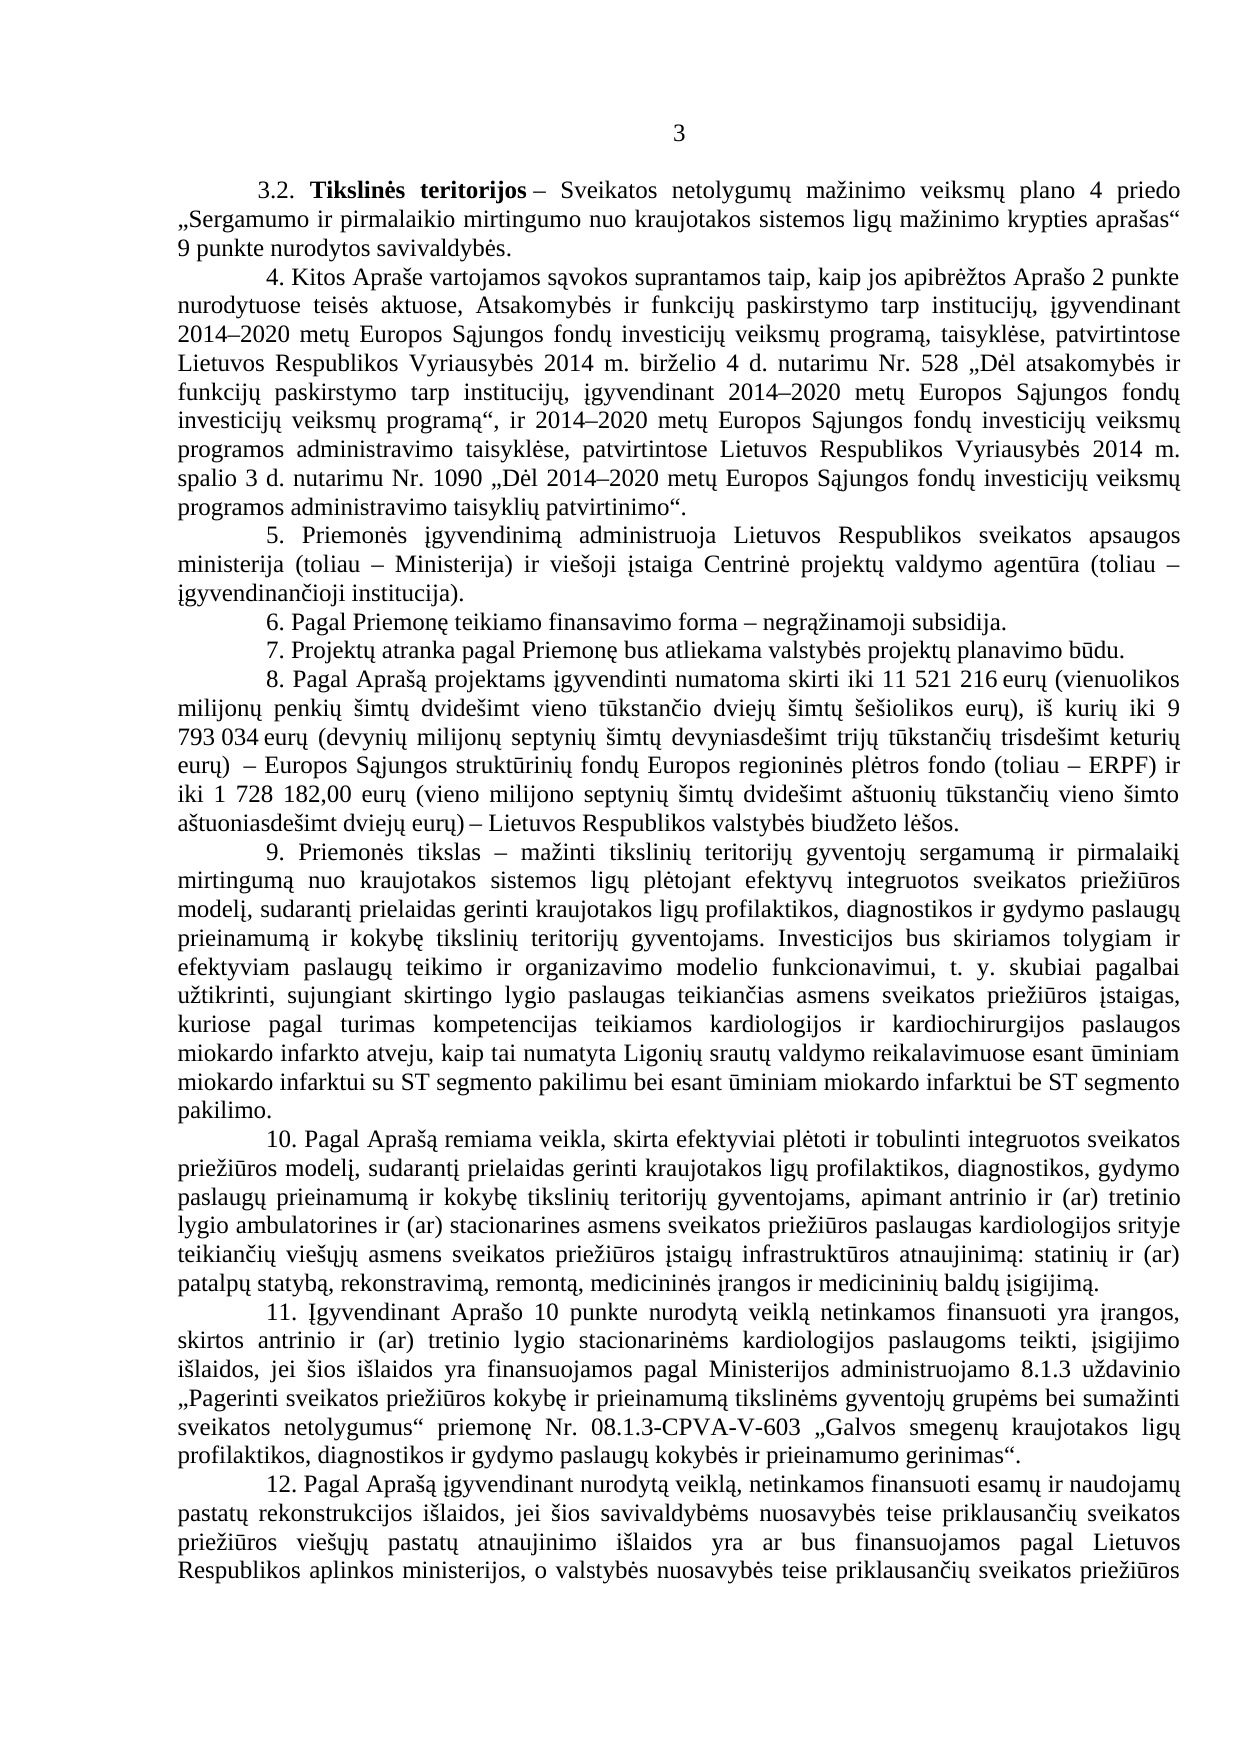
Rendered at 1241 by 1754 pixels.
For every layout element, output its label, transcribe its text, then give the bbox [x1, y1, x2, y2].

text 5. Priemonės įgyvendinimą administruoja Lietuvos Respublikos sveikatos apsaugos ministerija (toliau – Ministerija) ir viešoji įstaiga Centrinė projektų valdymo agentūra (toliau – įgyvendinančioji institucija). [177, 521, 1181, 607]
text 9. Priemonės tikslas – mažinti tikslinių teritorijų gyventojų sergamumą ir pirmalaikį mirtingumą nuo kraujotakos sistemos ligų plėtojant efektyvų integruotos sveikatos priežiūros modelį, sudarantį prielaidas gerinti kraujotakos ligų profilaktikos, diagnostikos ir gydymo paslaugų prieinamumą ir kokybę tikslinių teritorijų gyventojams. Investicijos bus skiriamos tolygiam ir efektyviam paslaugų teikimo ir organizavimo modelio funkcionavimui, t. y. skubiai pagalbai užtikrinti, sujungiant skirtingo lygio paslaugas teikiančias asmens sveikatos priežiūros įstaigas, kuriose pagal turimas kompetencijas teikiamos kardiologijos ir kardiochirurgijos paslaugos miokardo infarkto atveju, kaip tai numatyta Ligonių srautų valdymo reikalavimuose esant ūminiam miokardo infarktui su ST segmento pakilimu bei esant ūminiam miokardo infarktui be ST segmento pakilimo. [177, 837, 1181, 1124]
text 10. Pagal Aprašą remiama veikla, skirta efektyviai plėtoti ir tobulinti integruotos sveikatos priežiūros modelį, sudarantį prielaidas gerinti kraujotakos ligų profilaktikos, diagnostikos, gydymo paslaugų prieinamumą ir kokybę tikslinių teritorijų gyventojams, apimant antrinio ir (ar) tretinio lygio ambulatorines ir (ar) stacionarines asmens sveikatos priežiūros paslaugas kardiologijos srityje teikiančių viešųjų asmens sveikatos priežiūros įstaigų infrastruktūros atnaujinimą: statinių ir (ar) patalpų statybą, rekonstravimą, remontą, medicininės įrangos ir medicininių baldų įsigijimą. [177, 1124, 1181, 1297]
text 3.2. Tikslinės teritorijos – Sveikatos netolygumų mažinimo veiksmų plano 4 priedo „Sergamumo ir pirmalaikio mirtingumo nuo kraujotakos sistemos ligų mažinimo krypties aprašas“ 9 punkte nurodytos savivaldybės. [177, 176, 1181, 262]
text 11. Įgyvendinant Aprašo 10 punkte nurodytą veiklą netinkamos finansuoti yra įrangos, skirtos antrinio ir (ar) tretinio lygio stacionarinėms kardiologijos paslaugoms teikti, įsigijimo išlaidos, jei šios išlaidos yra finansuojamos pagal Ministerijos administruojamo 8.1.3 uždavinio „Pagerinti sveikatos priežiūros kokybę ir prieinamumą tikslinėms gyventojų grupėms bei sumažinti sveikatos netolygumus“ priemonę Nr. 08.1.3-CPVA-V-603 „Galvos smegenų kraujotakos ligų profilaktikos, diagnostikos ir gydymo paslaugų kokybės ir prieinamumo gerinimas“. [177, 1297, 1181, 1469]
text 8. Pagal Aprašą projektams įgyvendinti numatoma skirti iki 11 521 216 eurų (vienuolikos milijonų penkių šimtų dvidešimt vieno tūkstančio dviejų šimtų šešiolikos eurų), iš kurių iki 9 793 034 eurų (devynių milijonų septynių šimtų devyniasdešimt trijų tūkstančių trisdešimt keturių eurų) – Europos Sąjungos struktūrinių fondų Europos regioninės plėtros fondo (toliau – ERPF) ir iki 1 728 182,00 eurų (vieno milijono septynių šimtų dvidešimt aštuonių tūkstančių vieno šimto aštuoniasdešimt dviejų eurų) – Lietuvos Respublikos valstybės biudžeto lėšos. [177, 664, 1181, 837]
text 6. Pagal Priemonę teikiamo finansavimo forma – negrąžinamoji subsidija. [177, 607, 1181, 636]
text 4. Kitos Apraše vartojamos sąvokos suprantamos taip, kaip jos apibrėžtos Aprašo 2 punkte nurodytuose teisės aktuose, Atsakomybės ir funkcijų paskirstymo tarp institucijų, įgyvendinant 2014–2020 metų Europos Sąjungos fondų investicijų veiksmų programą, taisyklėse, patvirtintose Lietuvos Respublikos Vyriausybės 2014 m. birželio 4 d. nutarimu Nr. 528 „Dėl atsakomybės ir funkcijų paskirstymo tarp institucijų, įgyvendinant 2014–2020 metų Europos Sąjungos fondų investicijų veiksmų programą“, ir 2014–2020 metų Europos Sąjungos fondų investicijų veiksmų programos administravimo taisyklėse, patvirtintose Lietuvos Respublikos Vyriausybės 2014 m. spalio 3 d. nutarimu Nr. 1090 „Dėl 2014–2020 metų Europos Sąjungos fondų investicijų veiksmų programos administravimo taisyklių patvirtinimo“. [177, 262, 1181, 521]
text 12. Pagal Aprašą įgyvendinant nurodytą veiklą, netinkamos finansuoti esamų ir naudojamų pastatų rekonstrukcijos išlaidos, jei šios savivaldybėms nuosavybės teise priklausančių sveikatos priežiūros viešųjų pastatų atnaujinimo išlaidos yra ar bus finansuojamos pagal Lietuvos Respublikos aplinkos ministerijos, o valstybės nuosavybės teise priklausančių sveikatos priežiūros [177, 1469, 1181, 1584]
text 7. Projektų atranka pagal Priemonę bus atliekama valstybės projektų planavimo būdu. [177, 636, 1181, 664]
